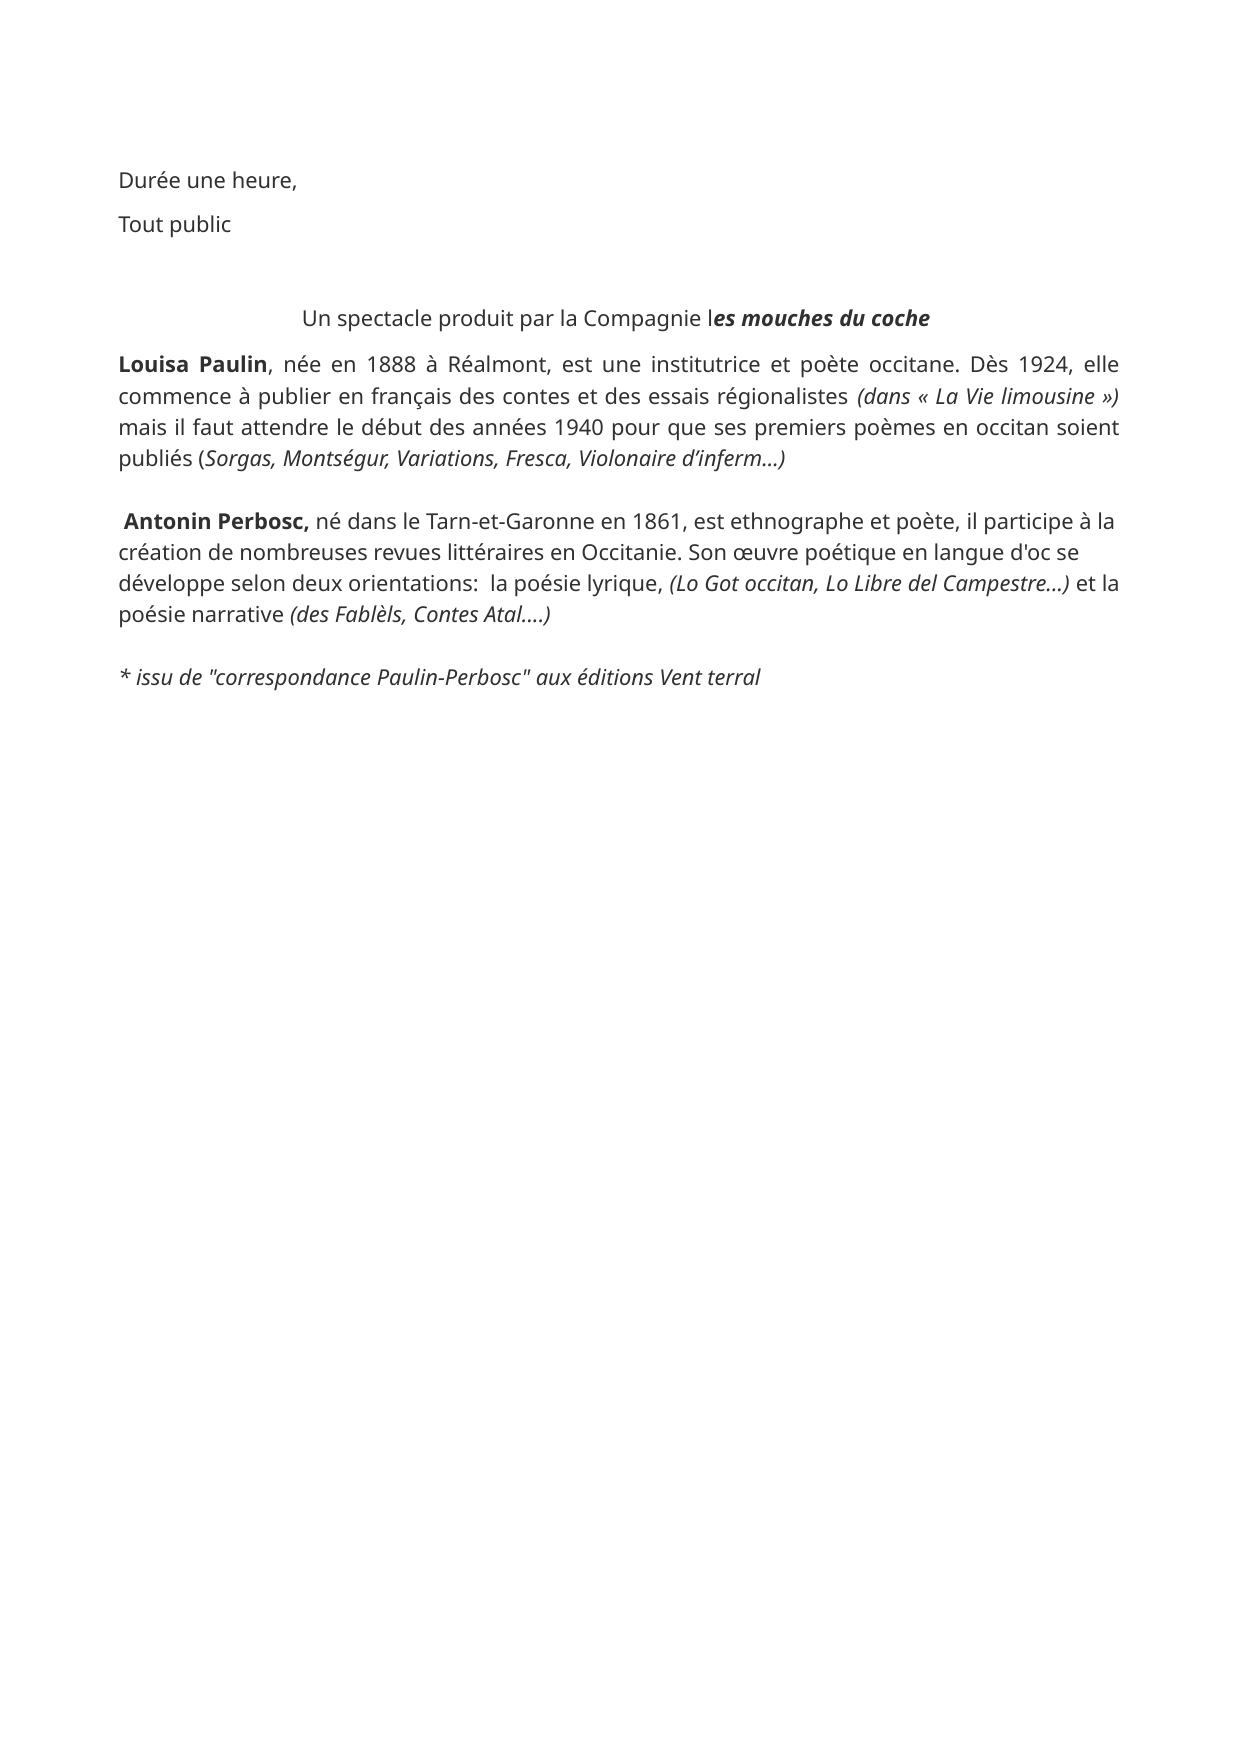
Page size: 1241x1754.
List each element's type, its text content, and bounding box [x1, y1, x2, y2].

text * issu de "correspondance Paulin-Perbosc" aux éditions Vent terral [118, 660, 1122, 692]
text Durée une heure, [118, 165, 1122, 195]
text Antonin Perbosc, né dans le Tarn-et-Garonne en 1861, est ethnographe et poète, il participe à la création de nombreuses revues littéraires en Occitanie. Son œuvre poétique en langue d'oc se développe selon deux orientations: la poésie lyrique, (Lo Got occitan, Lo Libre del Campestre...) et la poésie narrative (des Fablèls, Contes Atal....) [118, 504, 1122, 629]
text Tout public [118, 207, 1122, 238]
text Un spectacle produit par la Compagnie les mouches du coche [118, 301, 1122, 332]
text Louisa Paulin, née en 1888 à Réalmont, est une institutrice et poète occitane. Dès 1924, elle commence à publier en français des contes et des essais régionalistes (dans « La Vie limousine ») mais il faut attendre le début des années 1940 pour que ses premiers poèmes en occitan soient publiés (Sorgas, Montségur, Variations, Fresca, Violonaire d’inferm...) [118, 348, 1122, 473]
